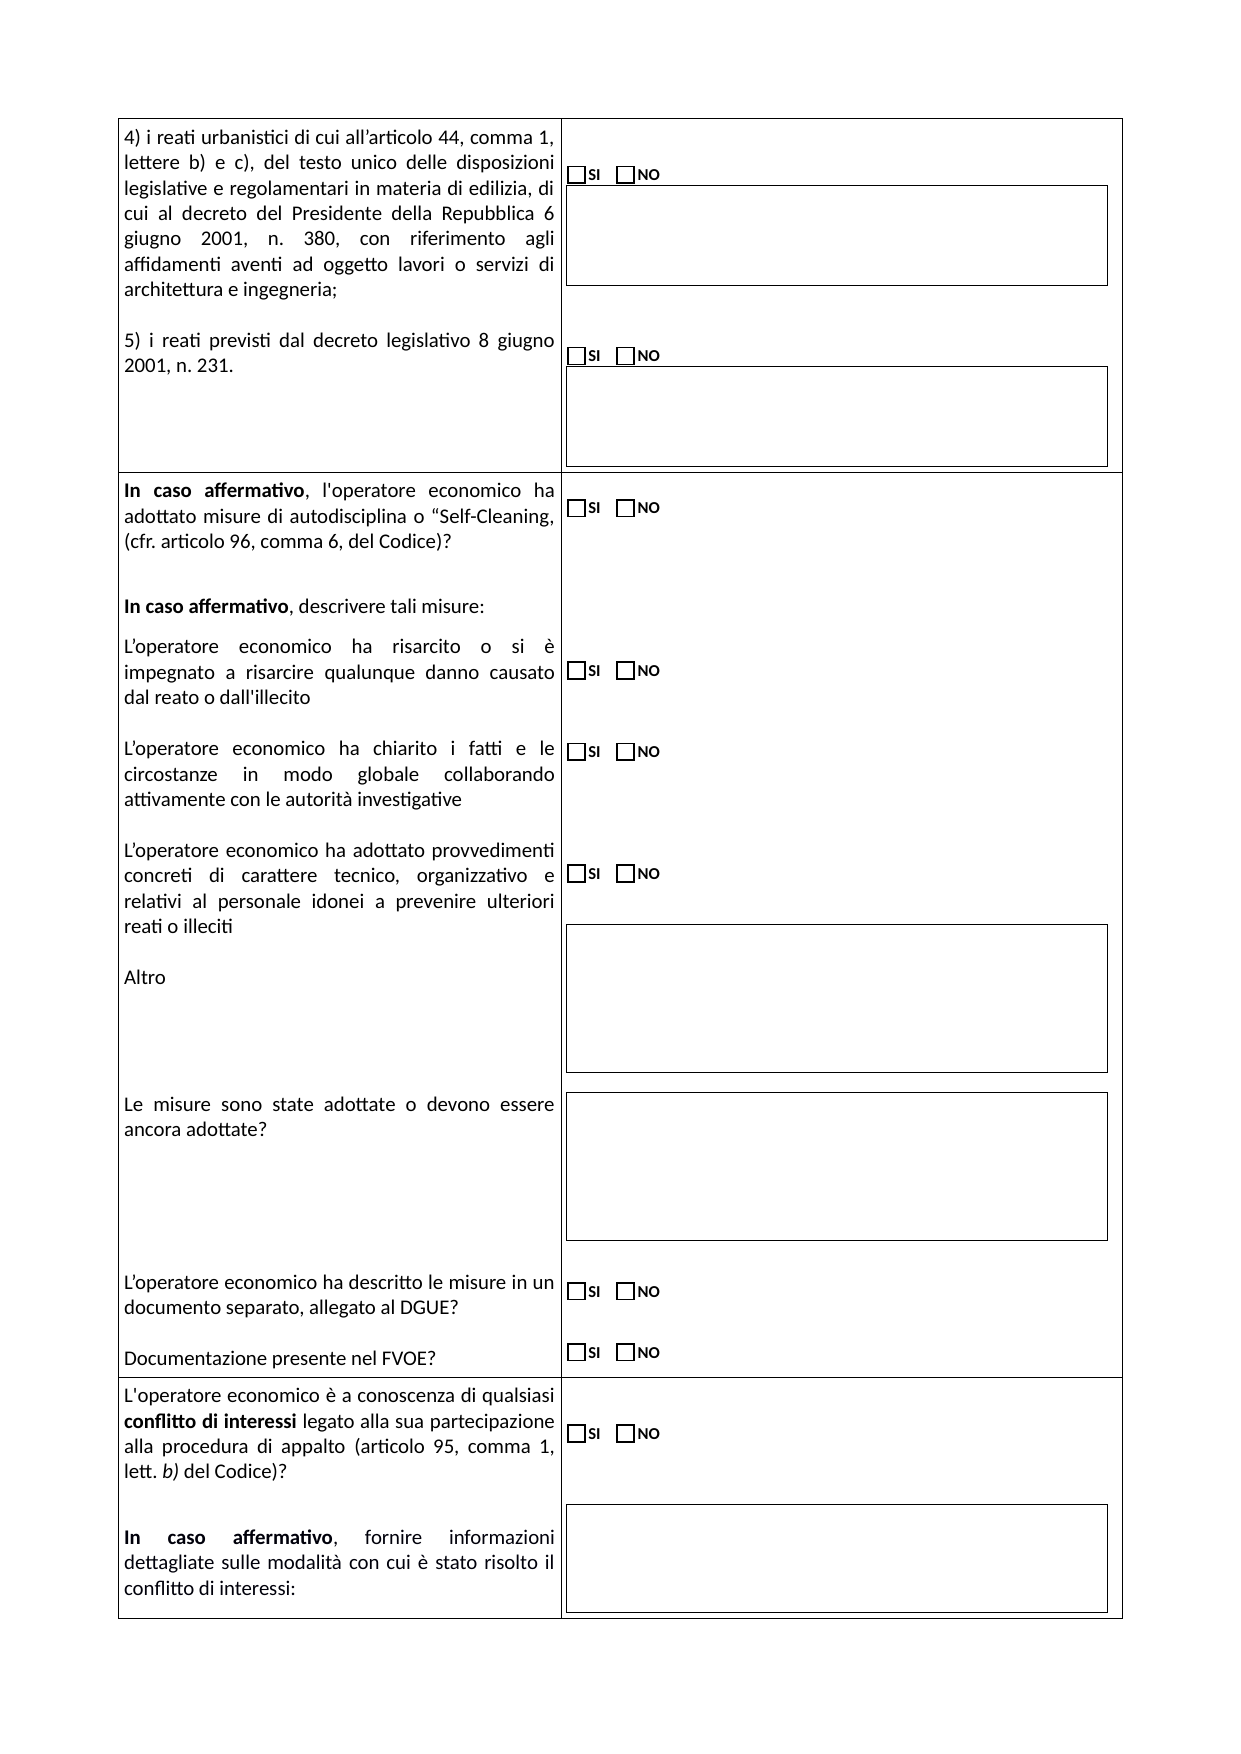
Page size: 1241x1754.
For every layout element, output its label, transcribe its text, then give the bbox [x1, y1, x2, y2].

table_cell 4) i reati urbanistici di cui all’articolo 44, comma 1, lettere b) e c), del testo unico delle disposizioni legislative e regolamentari in materia di edilizia, di cui al decreto del Presidente della Repubblica 6 giugno 2001, n. 380, con riferimento agli affidamenti aventi ad oggetto lavori o servizi di architettura e ingegneria; 5) i reati previsti dal decreto legislativo 8 giugno 2001, n. 231. [119, 119, 561, 472]
table_cell SI NO SI NO SI NO SI NO SI NO SI NO [562, 473, 1122, 1377]
table_cell In caso affermativo, l'operatore economico ha adottato misure di autodisciplina o “Self-Cleaning, (cfr. articolo 96, comma 6, del Codice)? In caso affermativo, descrivere tali misure: L’operatore economico ha risarcito o si è impegnato a risarcire qualunque danno causato dal reato o dall'illecito L’operatore economico ha chiarito i fatti e le circostanze in modo globale collaborando attivamente con le autorità investigative L’operatore economico ha adottato provvedimenti concreti di carattere tecnico, organizzativo e relativi al personale idonei a prevenire ulteriori reati o illeciti Altro Le misure sono state adottate o devono essere ancora adottate? L’operatore economico ha descritto le misure in un documento separato, allegato al DGUE? Documentazione presente nel FVOE? [119, 473, 561, 1377]
table_cell SI NO SI NO [562, 119, 1122, 472]
table_cell L'operatore economico è a conoscenza di qualsiasi conflitto di interessi legato alla sua partecipazione alla procedura di appalto (articolo 95, comma 1, lett. b) del Codice)? In caso affermativo, fornire informazioni dettagliate sulle modalità con cui è stato risolto il conflitto di interessi: [119, 1378, 561, 1618]
table_cell SI NO [562, 1378, 1122, 1618]
